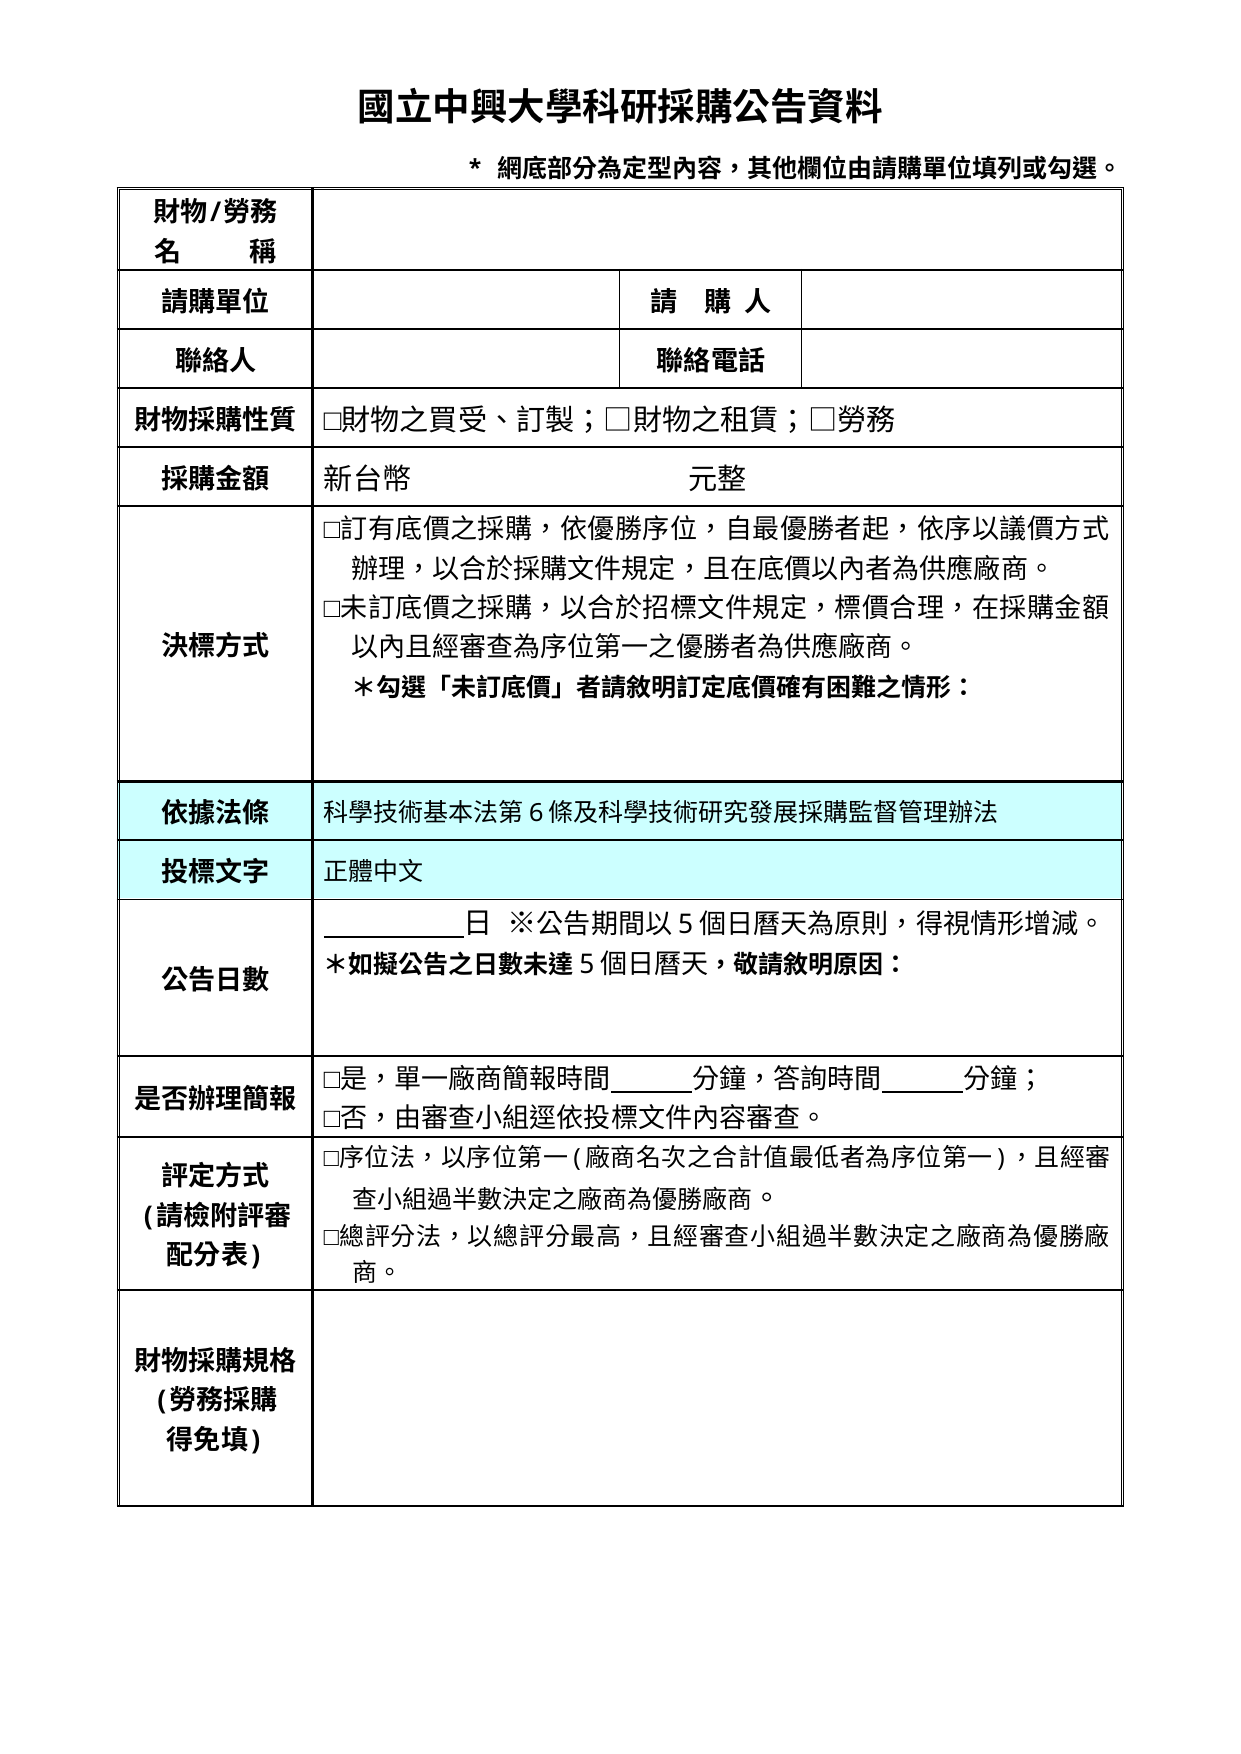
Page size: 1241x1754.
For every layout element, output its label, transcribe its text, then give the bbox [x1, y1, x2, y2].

table_cell 決標方式 [120, 507, 311, 780]
table_cell 採購金額 [120, 448, 311, 505]
table_cell 投標文字 [120, 841, 311, 898]
table_cell 是否辦理簡報 [120, 1057, 311, 1136]
table_cell [802, 271, 1121, 328]
table_cell [314, 330, 619, 387]
table_cell □是，單一廠商簡報時間 分鐘，答詢時間 分鐘； □否，由審查小組逕依投標文件內容審查。 [314, 1057, 1121, 1136]
table_cell 請 購 人 [620, 271, 801, 328]
table_cell 正體中文 [314, 841, 1121, 898]
table_cell □財物之買受、訂製；□財物之租賃；□勞務 [314, 389, 1121, 446]
table_cell 財物採購規格 (勞務採購 得免填) [120, 1291, 311, 1505]
table_cell 公告日數 [120, 900, 311, 1055]
table_cell 依據法條 [120, 783, 311, 839]
table_cell 聯絡人 [120, 330, 311, 387]
table_cell [314, 1291, 1121, 1505]
table_cell 新台幣 元整 [314, 448, 1121, 505]
table_cell 日 ※公告期間以5個日曆天為原則，得視情形增減。 ＊如擬公告之日數未達5個日曆天，敬請敘明原因： [314, 900, 1121, 1055]
text * 網底部分為定型內容，其他欄位由請購單位填列或勾選。 [118, 124, 1122, 187]
table_cell 科學技術基本法第6條及科學技術研究發展採購監督管理辦法 [314, 783, 1121, 839]
table_header [314, 190, 1121, 269]
table_cell 財物採購性質 [120, 389, 311, 446]
table_cell 評定方式 (請檢附評審 配分表) [120, 1138, 311, 1289]
table_cell [314, 271, 619, 328]
table_cell □訂有底價之採購，依優勝序位，自最優勝者起，依序以議價方式辦理，以合於採購文件規定，且在底價以內者為供應廠商。 □未訂底價之採購，以合於招標文件規定，標價合理，在採購金額以內且經審查為序位第一之優勝者為供應廠商。 ＊勾選「未訂底價」者請敘明訂定底價確有困難之情形： [314, 507, 1121, 780]
table_cell 請購單位 [120, 271, 311, 328]
text 國立中興大學科研採購公告資料 [118, 62, 1122, 124]
table_cell 聯絡電話 [620, 330, 801, 387]
table_cell □序位法，以序位第一(廠商名次之合計值最低者為序位第一)，且經審查小組過半數決定之廠商為優勝廠商。 □總評分法，以總評分最高，且經審查小組過半數決定之廠商為優勝廠商。 [314, 1138, 1121, 1289]
table_cell [802, 330, 1121, 387]
table_header 財物/勞務 名 稱 [120, 190, 311, 269]
